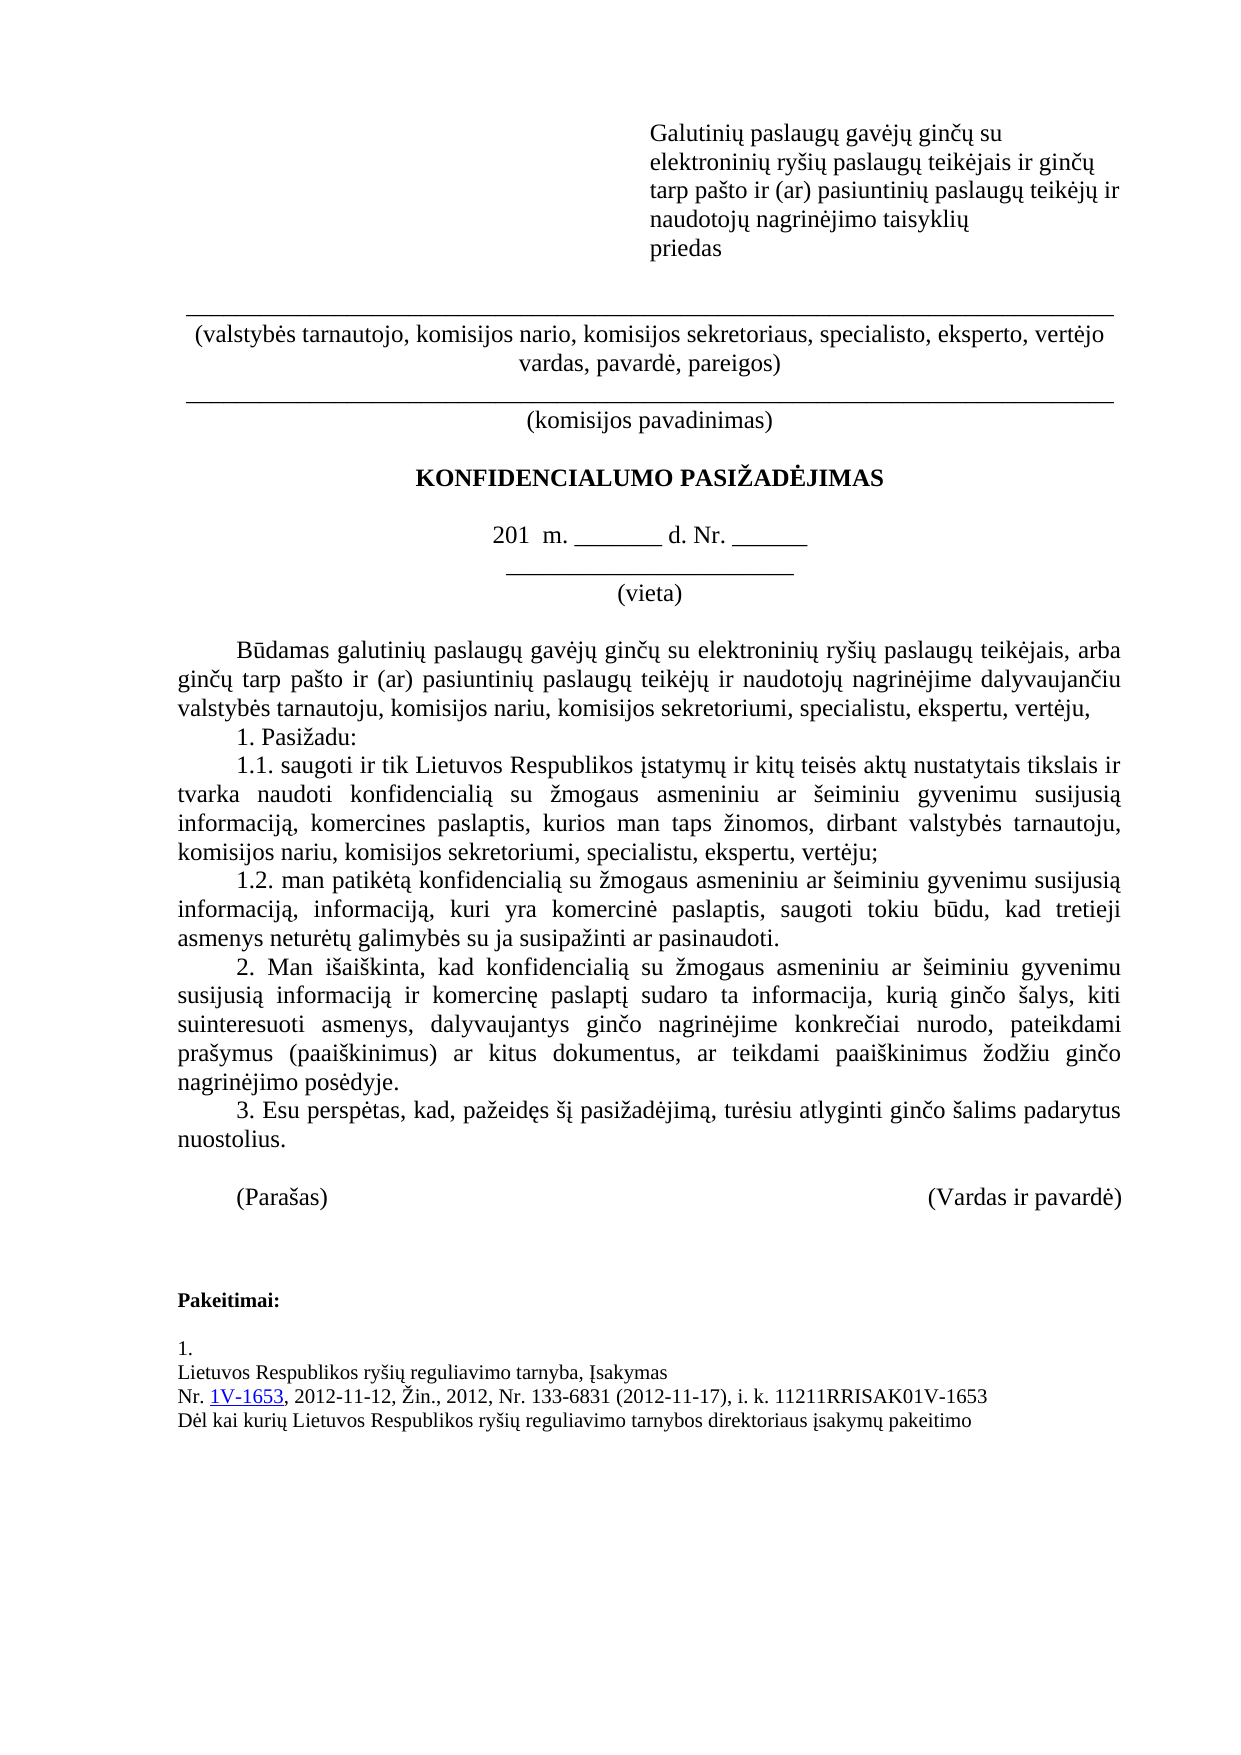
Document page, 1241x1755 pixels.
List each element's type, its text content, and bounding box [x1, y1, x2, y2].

text 1. [177, 1336, 1122, 1360]
text Nr. 1V-1653, 2012-11-12, Žin., 2012, Nr. 133-6831 (2012-11-17), i. k. 11211RRISAK01V-1653 [177, 1384, 1122, 1408]
text tarp pašto ir (ar) pasiuntinių paslaugų teikėjų ir [649, 176, 1122, 204]
text 2. Man išaiškinta, kad konfidencialią su žmogaus asmeniniu ar šeiminiu gyvenimu susijusią informaciją ir komercinę paslaptį sudaro ta informacija, kurią ginčo šalys, kiti suinteresuoti asmenys, dalyvaujantys ginčo nagrinėjime konkrečiai nurodo, pateikdami prašymus (paaiškinimus) ar kitus dokumentus, ar teikdami paaiškinimus žodžiu ginčo nagrinėjimo posėdyje. [177, 952, 1122, 1096]
text _ [177, 291, 1122, 319]
text Būdamas galutinių paslaugų gavėjų ginčų su elektroninių ryšių paslaugų teikėjais, arba ginčų tarp pašto ir (ar) pasiuntinių paslaugų teikėjų ir naudotojų nagrinėjime dalyvaujančiu valstybės tarnautoju, komisijos nariu, komisijos sekretoriumi, specialistu, ekspertu, vertėju, [177, 636, 1122, 722]
text _ [177, 377, 1122, 406]
text Pakeitimai: [177, 1287, 1122, 1312]
text Galutinių paslaugų gavėjų ginčų su [649, 118, 1122, 147]
text naudotojų nagrinėjimo taisyklių [649, 204, 1122, 233]
text elektroninių ryšių paslaugų teikėjais ir ginčų [649, 147, 1122, 176]
text 1. Pasižadu: [177, 722, 1122, 751]
text 1.1. saugoti ir tik Lietuvos Respublikos įstatymų ir kitų teisės aktų nustatytais tikslais ir tvarka naudoti konfidencialią su žmogaus asmeniniu ar šeiminiu gyvenimu susijusią informaciją, komercines paslaptis, kurios man taps žinomos, dirbant valstybės tarnautoju, komisijos nariu, komisijos sekretoriumi, specialistu, ekspertu, vertėju; [177, 751, 1122, 866]
text 201 m. _______ d. Nr. ______ [177, 521, 1122, 549]
text Dėl kai kurių Lietuvos Respublikos ryšių reguliavimo tarnybos direktoriaus įsakymų pakeitimo [177, 1408, 1122, 1432]
text (komisijos pavadinimas) [177, 406, 1122, 434]
text priedas [649, 233, 1122, 262]
text Lietuvos Respublikos ryšių reguliavimo tarnyba, Įsakymas [177, 1360, 1122, 1384]
text _______________________ [177, 549, 1122, 578]
text 3. Esu perspėtas, kad, pažeidęs šį pasižadėjimą, turėsiu atlyginti ginčo šalims padarytus nuostolius. [177, 1096, 1122, 1153]
text (vieta) [177, 578, 1122, 607]
text (valstybės tarnautojo, komisijos nario, komisijos sekretoriaus, specialisto, eksperto, vertėjo vardas, pavardė, pareigos) [177, 319, 1122, 377]
text KONFIDENCIALUMO PASIŽADĖJIMAS [177, 463, 1122, 492]
text (Parašas) (Vardas ir pavardė) [177, 1182, 1122, 1211]
text 1.2. man patikėtą konfidencialią su žmogaus asmeniniu ar šeiminiu gyvenimu susijusią informaciją, informaciją, kuri yra komercinė paslaptis, saugoti tokiu būdu, kad tretieji asmenys neturėtų galimybės su ja susipažinti ar pasinaudoti. [177, 866, 1122, 952]
